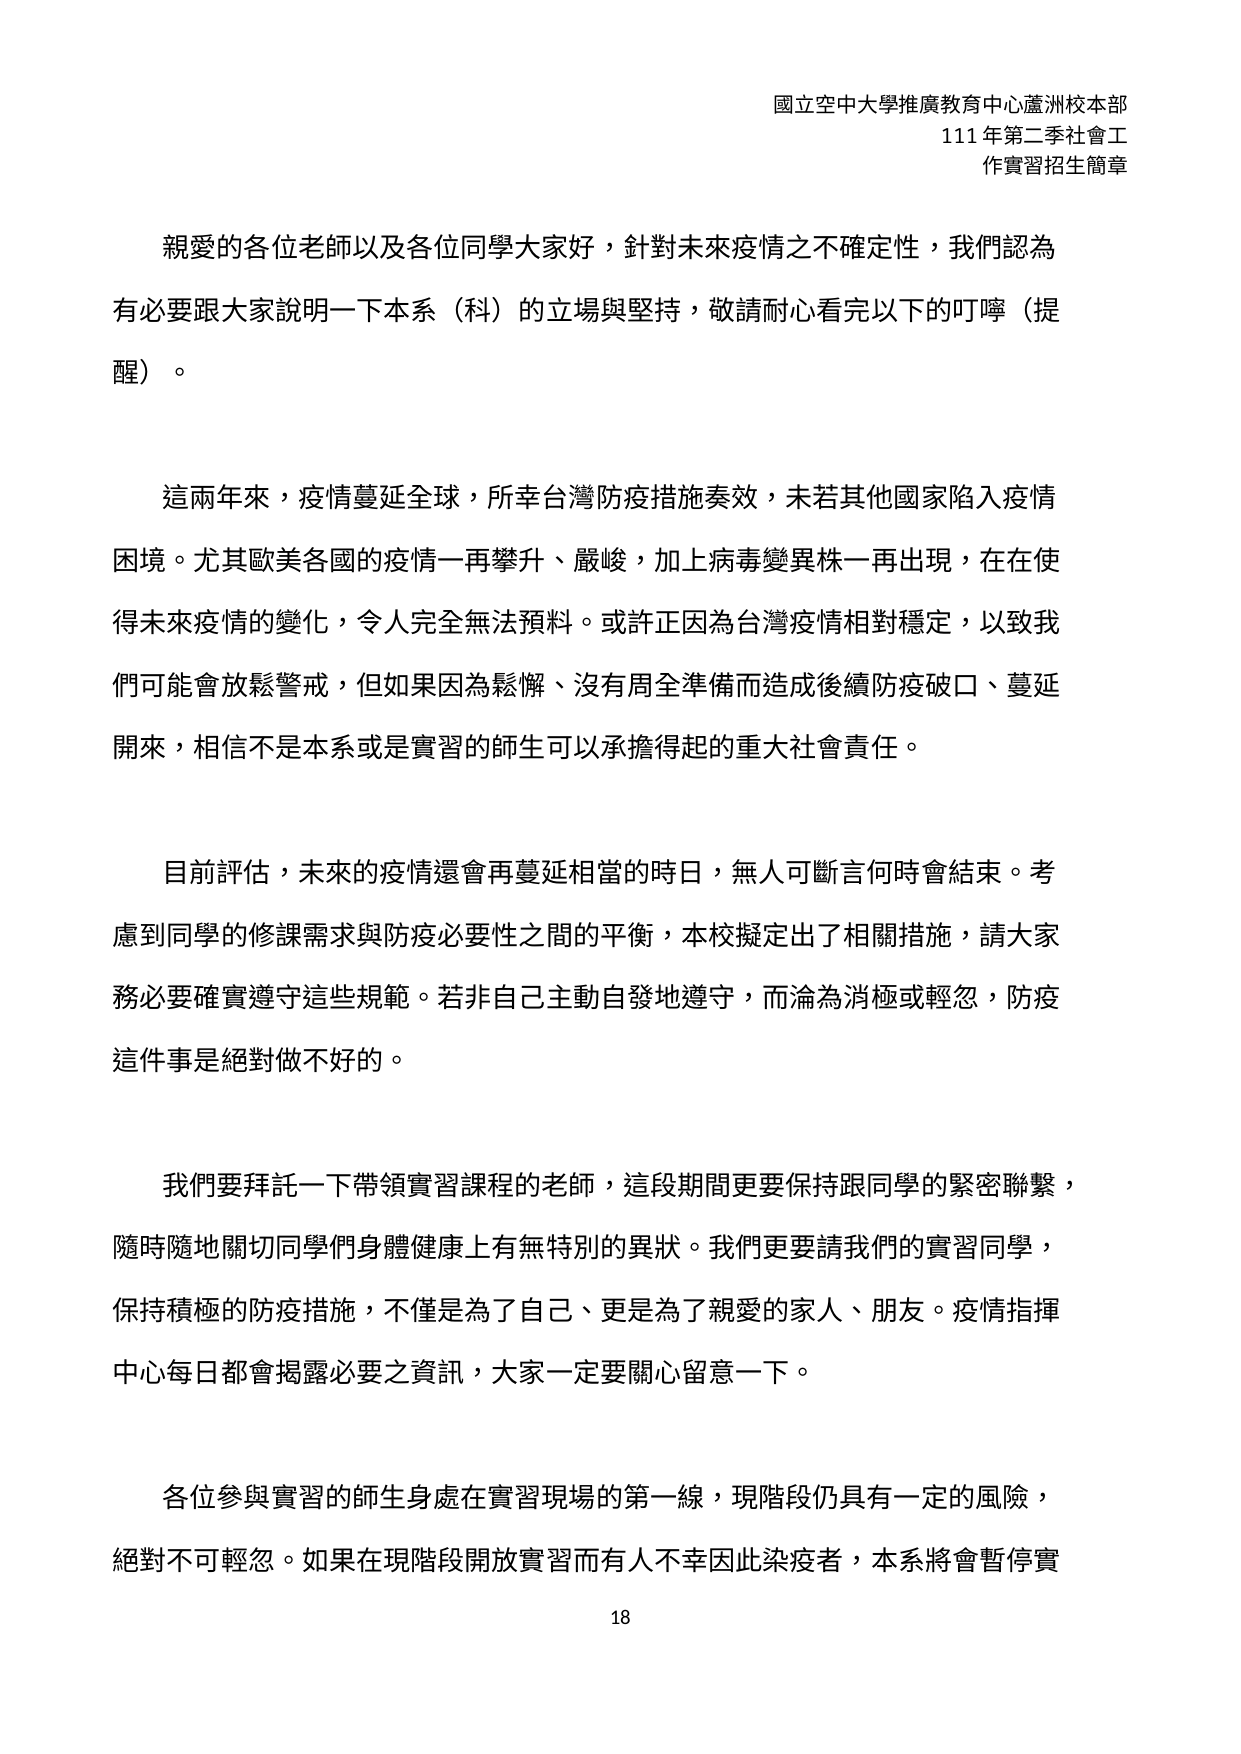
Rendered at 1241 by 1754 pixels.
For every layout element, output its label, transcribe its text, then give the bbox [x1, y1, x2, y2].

text 中心每日都會揭露必要之資訊，大家一定要關心留意一下。 [112, 1329, 1178, 1392]
text 們可能會放鬆警戒，但如果因為鬆懈、沒有周全準備而造成後續防疫破口、蔓延 [112, 642, 1178, 704]
text 這兩年來，疫情蔓延全球，所幸台灣防疫措施奏效，未若其他國家陷入疫情 [112, 454, 1178, 517]
text 困境。尤其歐美各國的疫情一再攀升、嚴峻，加上病毒變異株一再出現，在在使 [112, 517, 1178, 579]
text 開來，相信不是本系或是實習的師生可以承擔得起的重大社會責任。 [112, 704, 1178, 767]
text 保持積極的防疫措施，不僅是為了自己、更是為了親愛的家人、朋友。疫情指揮 [112, 1267, 1178, 1329]
text 親愛的各位老師以及各位同學大家好，針對未來疫情之不確定性，我們認為 [162, 204, 1178, 267]
text 務必要確實遵守這些規範。若非自己主動自發地遵守，而淪為消極或輕忽，防疫 [112, 954, 1178, 1017]
text 我們要拜託一下帶領實習課程的老師，這段期間更要保持跟同學的緊密聯繫， [112, 1142, 1178, 1204]
text 有必要跟大家說明一下本系（科）的立場與堅持，敬請耐心看完以下的叮嚀（提 [112, 267, 1178, 329]
text 絕對不可輕忽。如果在現階段開放實習而有人不幸因此染疫者，本系將會暫停實 [112, 1517, 1178, 1579]
text 慮到同學的修課需求與防疫必要性之間的平衡，本校擬定出了相關措施，請大家 [112, 892, 1178, 954]
text 目前評估，未來的疫情還會再蔓延相當的時日，無人可斷言何時會結束。考 [112, 829, 1178, 892]
text 隨時隨地關切同學們身體健康上有無特別的異狀。我們更要請我們的實習同學， [112, 1204, 1178, 1267]
text 這件事是絕對做不好的。 [112, 1017, 1178, 1079]
text 各位參與實習的師生身處在實習現場的第一線，現階段仍具有一定的風險， [112, 1454, 1178, 1517]
text 得未來疫情的變化，令人完全無法預料。或許正因為台灣疫情相對穩定，以致我 [112, 579, 1178, 642]
text 醒）。 [112, 329, 1178, 392]
